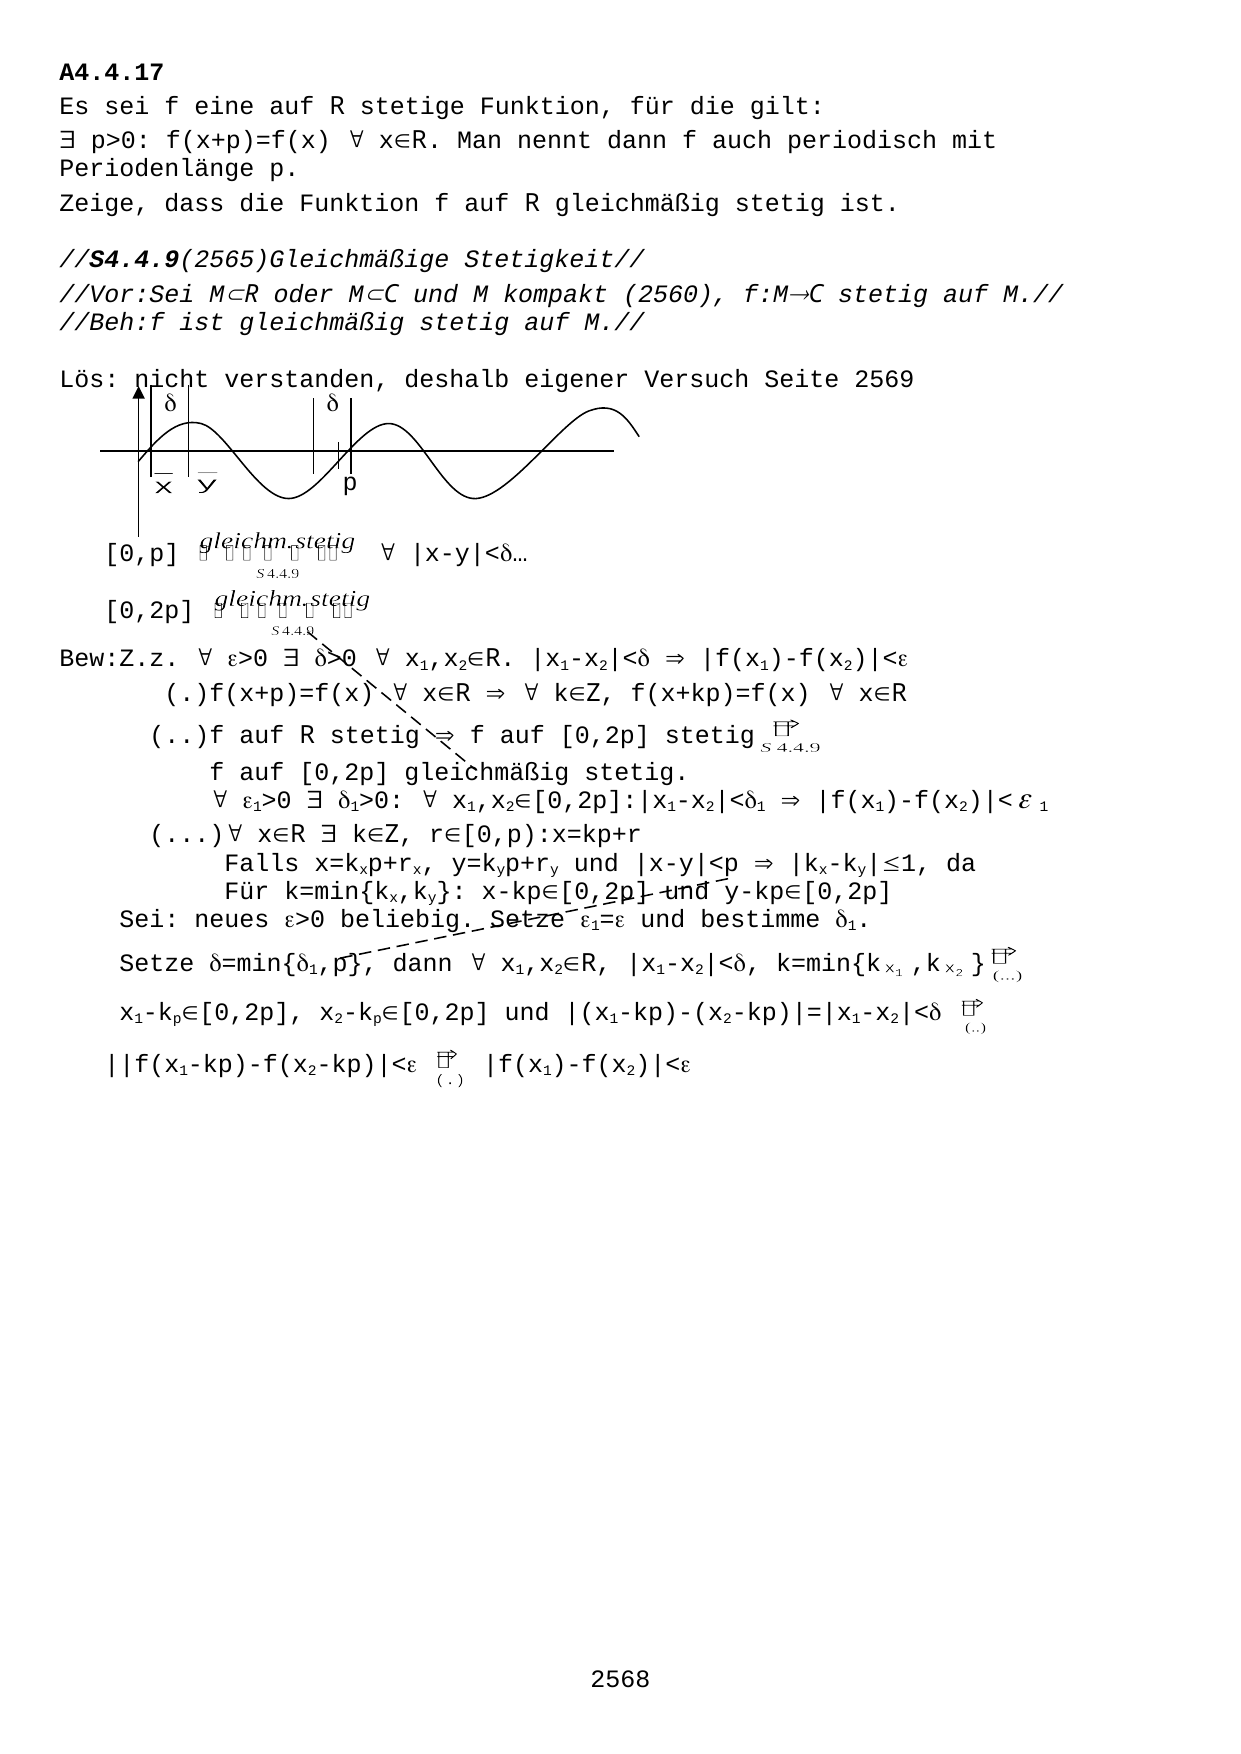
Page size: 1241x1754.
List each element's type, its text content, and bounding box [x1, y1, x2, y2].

text  [152, 394, 188, 417]
text //S4.4.9(2565)Gleichmäßige Stetigkeit// [59, 247, 1181, 275]
text [0,p]  |x-y|<… [59, 526, 1181, 583]
text Sei: neues >0 beliebig. Setze 1= und bestimme 1. [59, 907, 1181, 935]
text f auf [0,2p] gleichmäßig stetig. [59, 759, 1181, 788]
text  p>0: f(x+p)=f(x)  xR. Man nennt dann f auch periodisch mit Periodenlänge p. [59, 122, 1181, 184]
text [59, 469, 138, 497]
text [250, 469, 329, 497]
text [489, 469, 1181, 497]
text (...) xR  kZ, r[0,p):x=kp+r [59, 816, 1181, 850]
text [0,2p] [59, 583, 1181, 640]
text [139, 469, 276, 497]
text A4.4.17 [59, 59, 1181, 87]
text Lös: nicht verstanden, deshalb eigener Versuch Seite 2569 [59, 366, 1181, 394]
text x1-kp[0,2p], x2-kp[0,2p] und |(x1-kp)-(x2-kp)|=|x1-x2|< [59, 987, 1181, 1040]
text Zeige, dass die Funktion f auf R gleichmäßig stetig ist. [59, 184, 1181, 218]
text  1>0  1>0:  x1,x2[0,2p]:|x1-x2|<1  |f(x1)-f(x2)|<1 [59, 788, 1181, 816]
text [439, 469, 521, 497]
text  [189, 394, 1181, 417]
text p [302, 469, 462, 497]
text Bew:Z.z.  >0  >0  x1,x2R. |x1-x2|<  |f(x1)-f(x2)|< [59, 640, 1181, 674]
text Es sei f eine auf R stetige Funktion, für die gilt: [59, 87, 1181, 122]
text //Beh:f ist gleichmäßig stetig auf M.// [59, 309, 1181, 338]
text Setze =min{1,p}, dann  x1,x2R, |x1-x2|<, k=min{k,k} [59, 935, 1181, 987]
text [59, 394, 138, 417]
text (..)f auf R stetig  f auf [0,2p] stetig [59, 708, 1181, 759]
text Falls x=kxp+rx, y=kyp+ry und |x-y|<p  |kx-ky|1, da [59, 850, 1181, 878]
text ||f(x1-kp)-f(x2-kp)|< |f(x1)-f(x2)|< [59, 1040, 1181, 1092]
text //Vor:Sei MR oder MC und M kompakt (2560), f:MC stetig auf M.// [59, 275, 1181, 309]
text [139, 394, 150, 417]
text Für k=min{kx,ky}: x-kp[0,2p] und y-kp[0,2p] [59, 878, 1181, 907]
text (.)f(x+p)=f(x)  xR   kZ, f(x+kp)=f(x)  xR [59, 674, 1181, 708]
